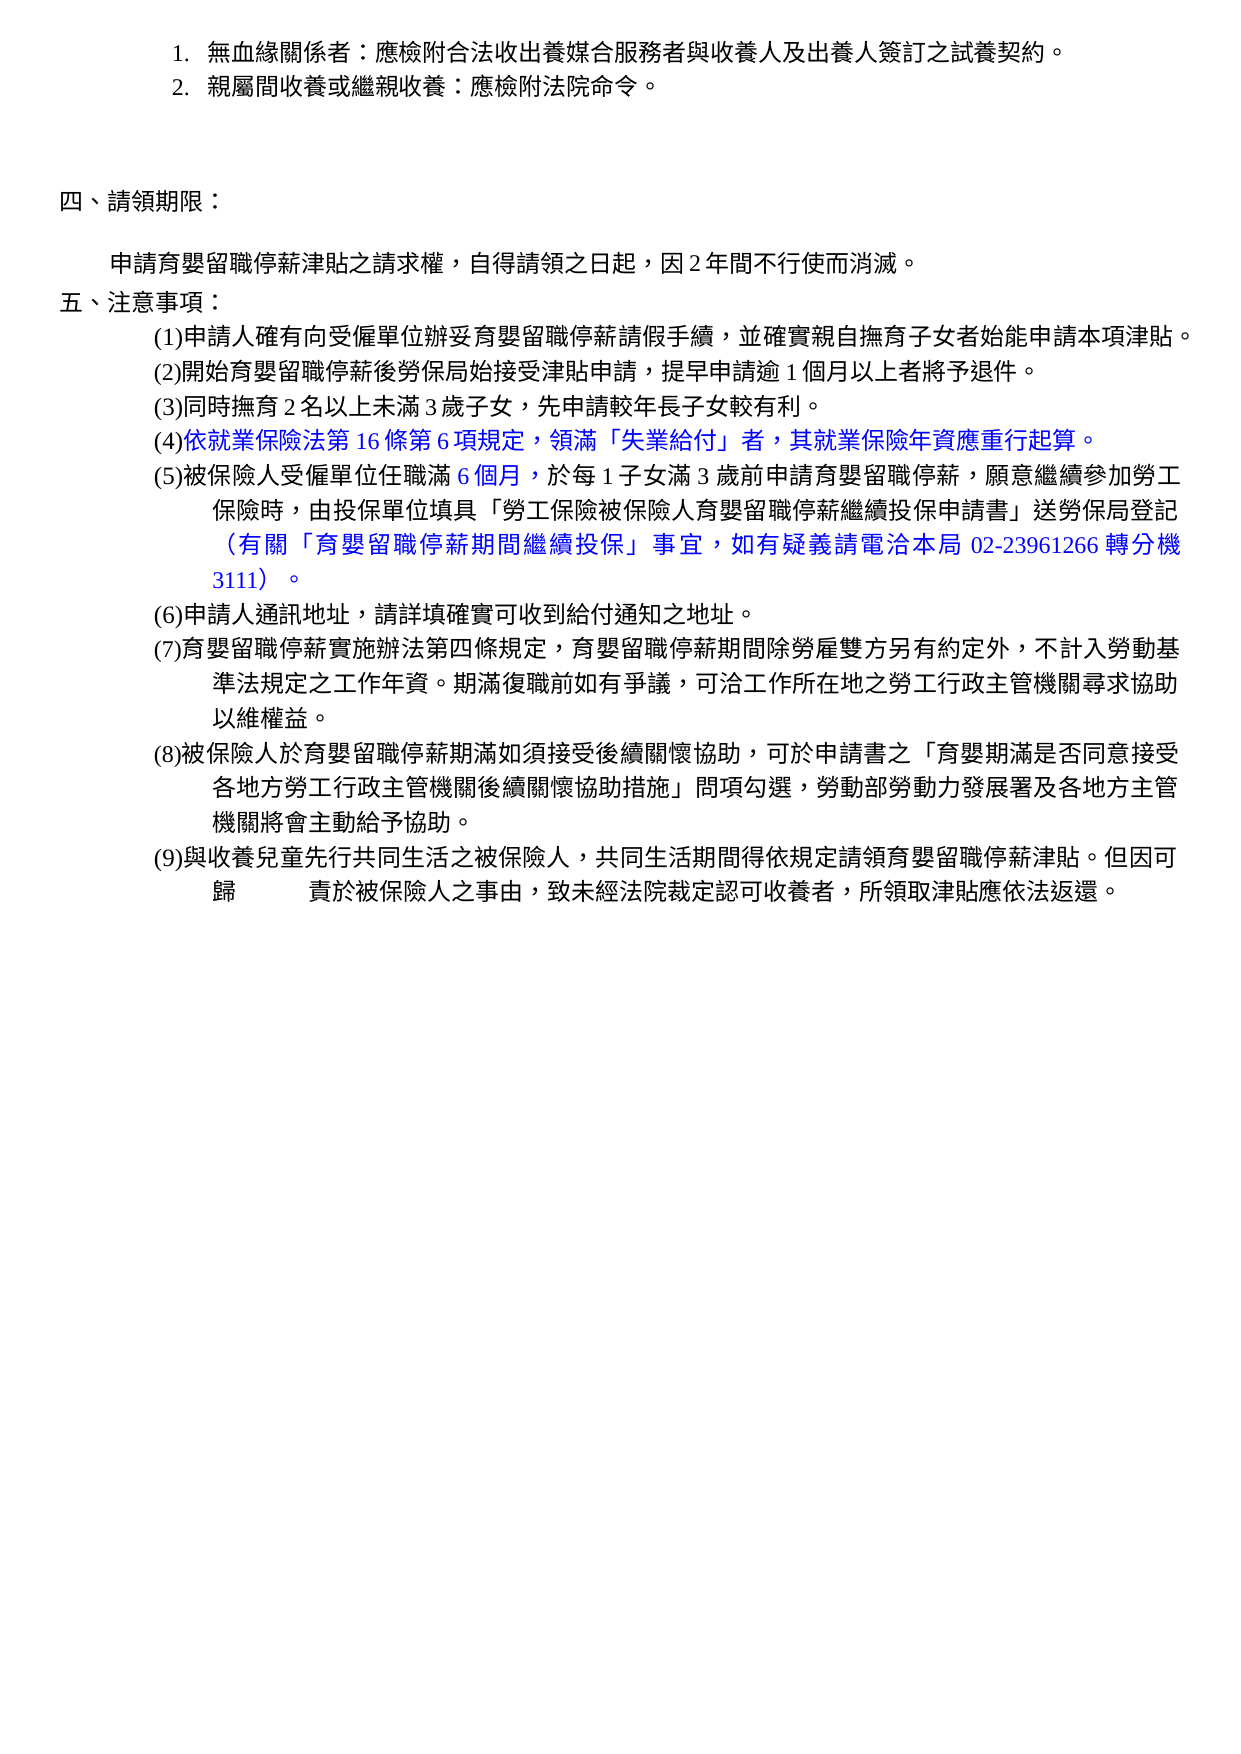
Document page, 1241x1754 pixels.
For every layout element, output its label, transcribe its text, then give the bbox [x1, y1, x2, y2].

list 與收養兒童先行共同生活之被保險人，共同生活期間得依規定請領育嬰留職停薪津貼。但因可歸 責於被保險人之事由，致未經法院裁定認可收養者，所領取津貼應依法返還。 [154, 838, 1181, 908]
text 四、請領期限： [59, 158, 1181, 221]
list 同時撫育2名以上未滿3歲子女，先申請較年長子女較有利。 [154, 387, 1181, 422]
list 申請人通訊地址，請詳填確實可收到給付通知之地址。 [154, 595, 1181, 630]
list 被保險人於育嬰留職停薪期滿如須接受後續關懷協助，可於申請書之「育嬰期滿是否同意接受各地方勞工行政主管機關後續關懷協助措施」問項勾選，勞動部勞動力發展署及各地方主管機關將會主動給予協助。 [154, 734, 1181, 838]
list 申請人確有向受僱單位辦妥育嬰留職停薪請假手續，並確實親自撫育子女者始能申請本項津貼。 [154, 318, 1181, 353]
text 五、注意事項： [59, 283, 1181, 318]
list 依就業保險法第16條第6項規定，領滿「失業給付」者，其就業保險年資應重行起算。 [154, 422, 1181, 457]
list 開始育嬰留職停薪後勞保局始接受津貼申請，提早申請逾1個月以上者將予退件。 [154, 353, 1181, 387]
list 被保險人受僱單位任職滿6個月，於每1子女滿3 歲前申請育嬰留職停薪，願意繼續參加勞工保險時，由投保單位填具「勞工保險被保險人育嬰留職停薪繼續投保申請書」送勞保局登記（有關「育嬰留職停薪期間繼續投保」事宜，如有疑義請電洽本局02-23961266轉分機3111）。 [154, 457, 1181, 595]
list 無血緣關係者：應檢附合法收出養媒合服務者與收養人及出養人簽訂之試養契約。 [172, 33, 1181, 68]
text 申請育嬰留職停薪津貼之請求權，自得請領之日起，因2年間不行使而消滅。 [109, 221, 1181, 283]
list 育嬰留職停薪實施辦法第四條規定，育嬰留職停薪期間除勞雇雙方另有約定外，不計入勞動基準法規定之工作年資。期滿復職前如有爭議，可洽工作所在地之勞工行政主管機關尋求協助，以維權益。 [154, 630, 1181, 734]
list 親屬間收養或繼親收養：應檢附法院命令。 [172, 68, 1181, 103]
